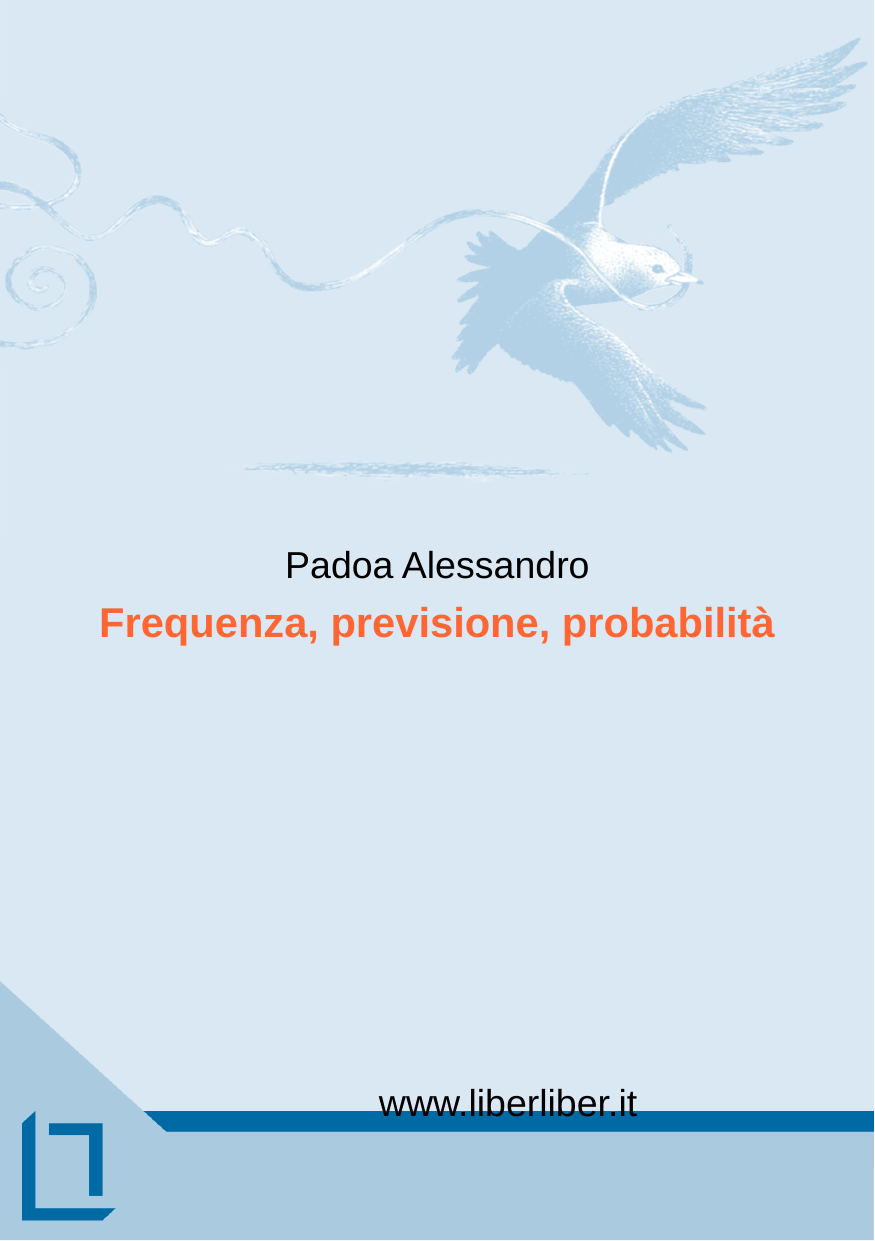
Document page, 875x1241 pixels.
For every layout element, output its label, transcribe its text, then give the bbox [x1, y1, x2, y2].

picture [0, 0, 874, 1241]
text www.liberliber.it [331, 1081, 685, 1124]
text Frequenza, previsione, probabilità [94, 598, 779, 646]
text Padoa Alessandro [94, 543, 779, 586]
